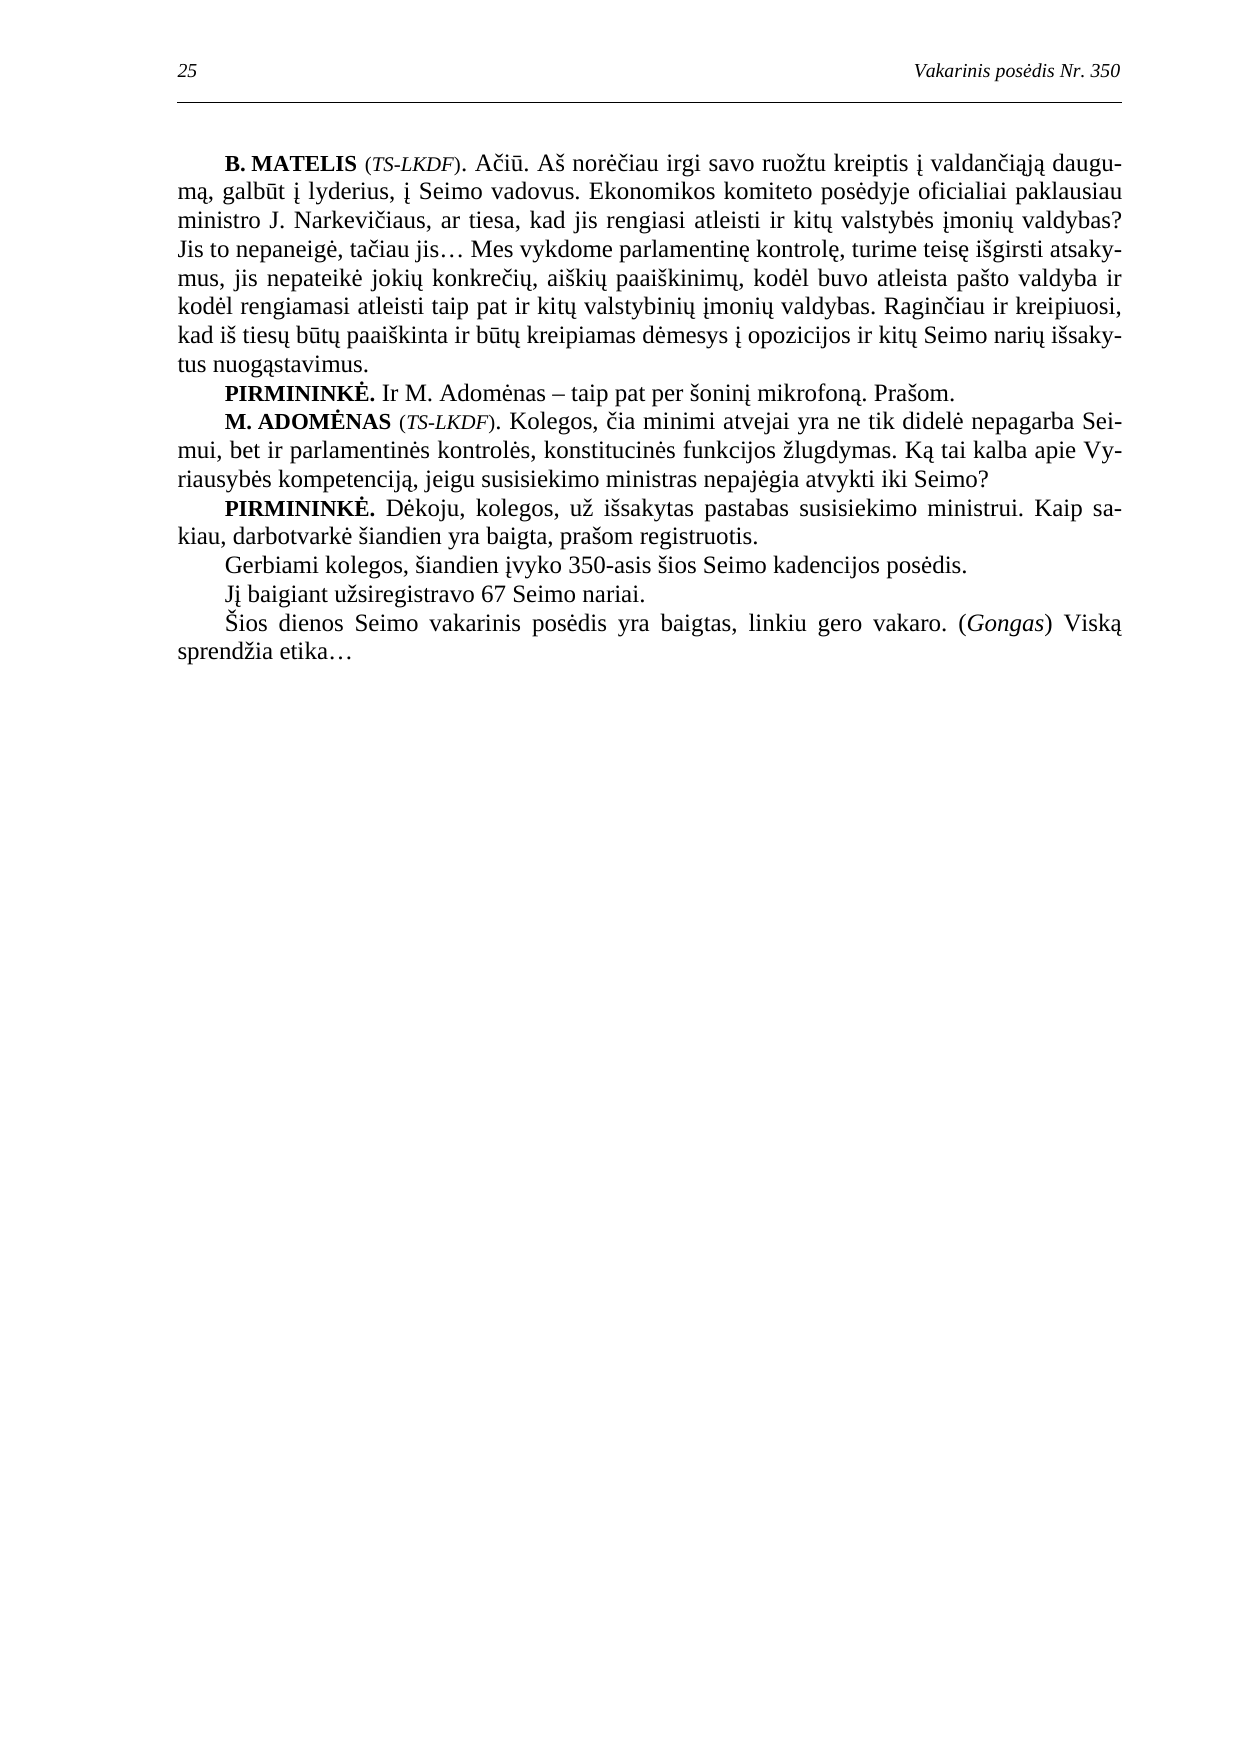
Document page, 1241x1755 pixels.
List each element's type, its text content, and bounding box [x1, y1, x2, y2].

text PIRMININKĖ. Ir M. Ado­mė­nas – taip pat per šo­ni­nį mik­ro­fo­ną. Pra­šom. [177, 378, 1122, 406]
text Ger­bia­mi ko­le­gos, šian­dien įvy­ko 350-asis šios Sei­mo ka­den­ci­jos po­sė­dis. [177, 550, 1122, 579]
text Jį bai­giant už­si­re­gist­ra­vo 67 Sei­mo na­riai. [177, 579, 1122, 608]
text M. ADOMĖNAS (TS-LKDF). Ko­le­gos, čia mi­ni­mi at­ve­jai yra ne tik di­de­lė ne­pa­gar­ba Sei­mui, bet ir par­la­men­ti­nės kon­tro­lės, kon­sti­tu­ci­nės funk­ci­jos žlug­dy­mas. Ką tai kal­ba apie Vy­riau­sy­bės kom­pe­ten­ci­ją, jei­gu su­si­sie­ki­mo mi­nist­ras ne­pa­jė­gia at­vyk­ti iki Sei­mo? [177, 406, 1122, 493]
text PIRMININKĖ. Dė­ko­ju, ko­le­gos, už iš­sa­ky­tas pa­sta­bas su­si­sie­ki­mo mi­nist­rui. Kaip sa­kiau, dar­bo­tvarkė šian­dien yra baig­ta, pra­šom re­gist­ruo­tis. [177, 493, 1122, 550]
text Šios die­nos Sei­mo va­ka­ri­nis po­sė­dis yra baig­tas, lin­kiu ge­ro va­ka­ro. (Gon­gas) Vis­ką spren­džia eti­ka… [177, 608, 1122, 665]
text B. MATELIS (TS-LKDF). Ačiū. Aš no­rė­čiau ir­gi sa­vo ruož­tu kreip­tis į val­dan­či­ą­ją dau­gu­mą, gal­būt į ly­de­rius, į Sei­mo va­do­vus. Eko­no­mi­kos ko­mi­te­to po­sė­dy­je ofi­cia­liai pa­klau­siau mi­nist­ro J. Nar­ke­vi­čiaus, ar tie­sa, kad jis ren­gia­si at­leis­ti ir ki­tų vals­ty­bės įmo­nių val­dy­bas? Jis to ne­pa­nei­gė, ta­čiau jis… Mes vyk­do­me par­la­men­ti­nę kon­tro­lę, tu­ri­me tei­sę iš­girs­ti at­sa­ky­mus, jis ne­pa­tei­kė jo­kių kon­kre­čių, aiš­kių pa­aiš­ki­ni­mų, ko­dėl bu­vo at­leis­ta paš­to val­dy­ba ir ko­dėl ren­gia­ma­si at­leis­ti taip pat ir ki­tų vals­ty­bi­nių įmo­nių val­dy­bas. Ra­gin­čiau ir krei­piuo­si, kad iš tie­sų bū­tų pa­aiš­kin­ta ir bū­tų krei­pia­mas dė­me­sys į opo­zi­ci­jos ir ki­tų Sei­mo na­rių iš­sa­ky­tus nuo­gąs­ta­vi­mus. [177, 148, 1122, 378]
